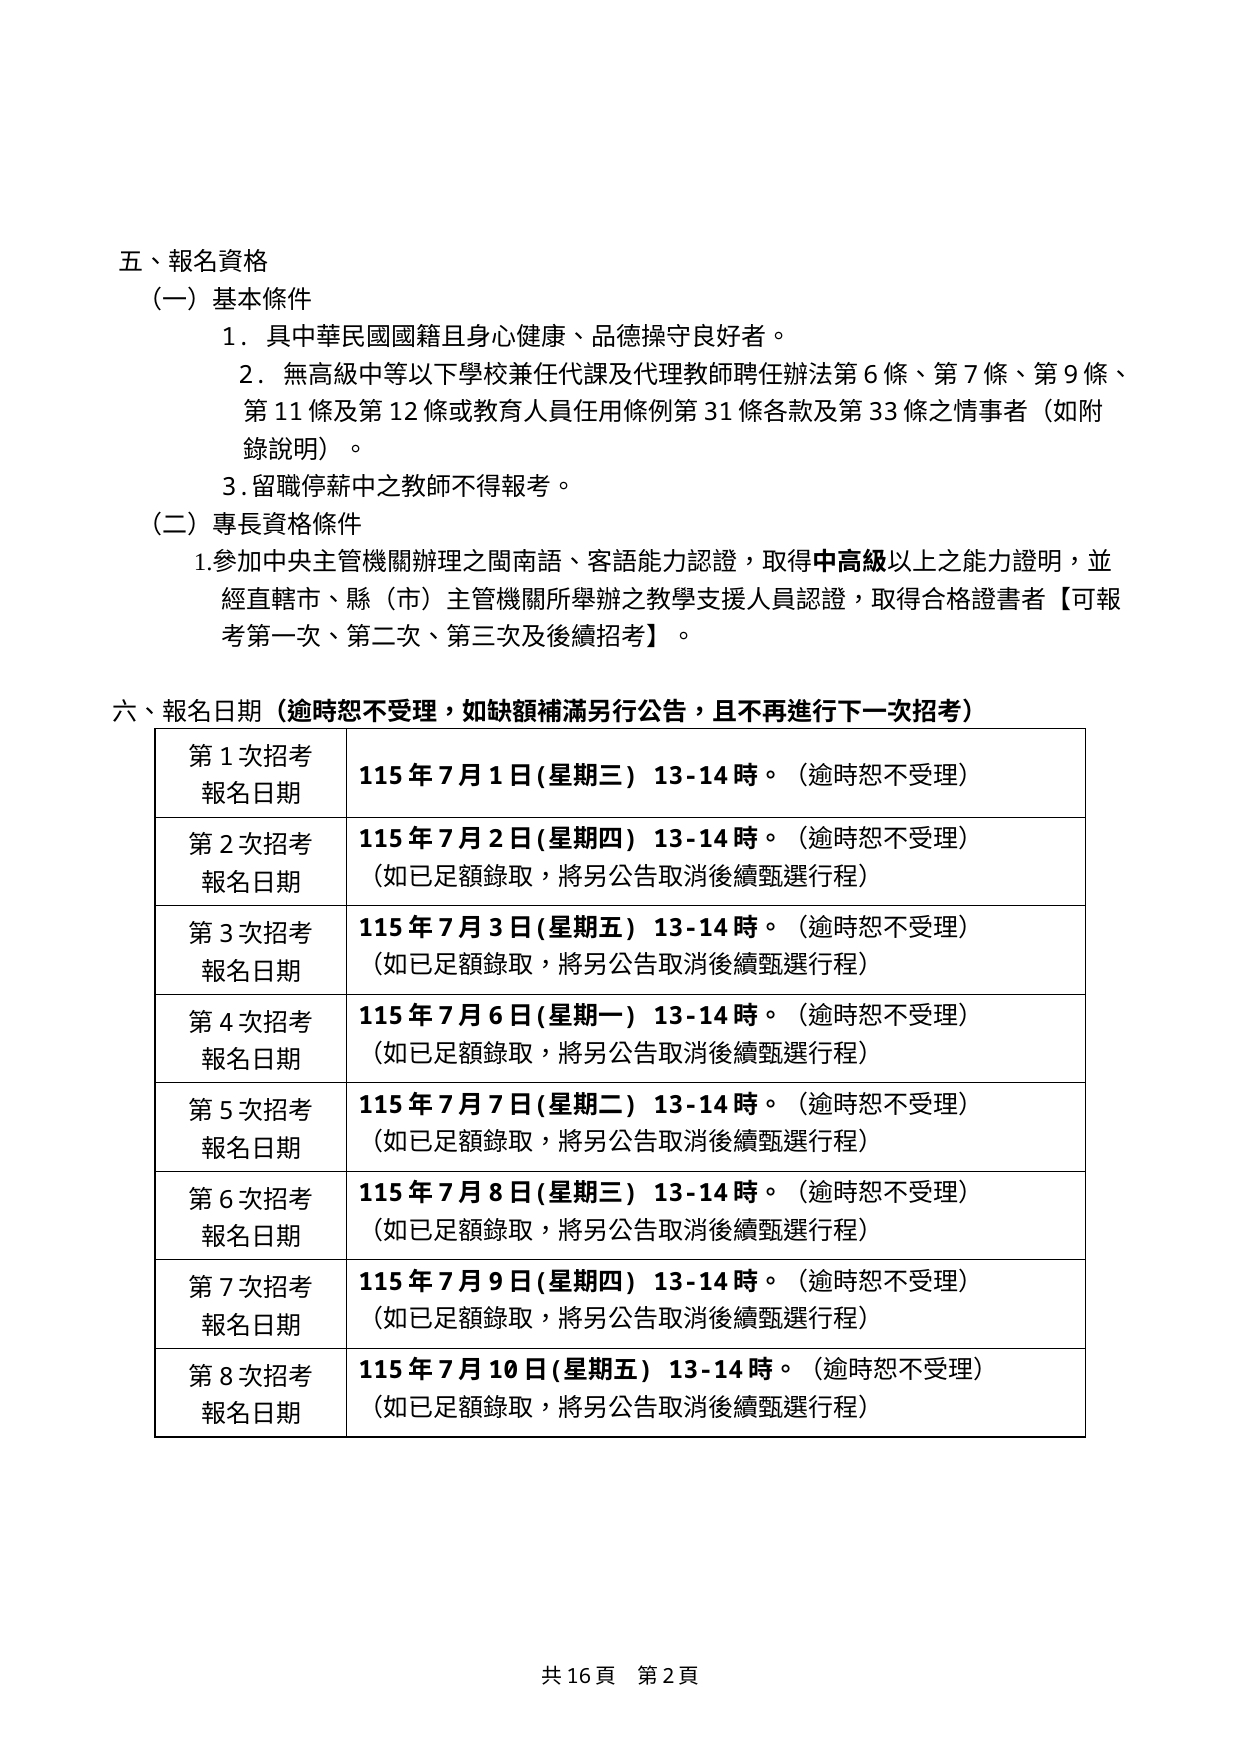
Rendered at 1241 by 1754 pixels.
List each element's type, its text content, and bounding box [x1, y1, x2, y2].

table_cell 第5次招考 報名日期 [156, 1083, 346, 1171]
table_cell 第4次招考 報名日期 [156, 995, 346, 1082]
table_header 115年7月1日(星期三) 13-14時。（逾時恕不受理） [347, 729, 1085, 817]
text 3.留職停薪中之教師不得報考。 [221, 466, 1122, 503]
table_cell 115年7月2日(星期四) 13-14時。（逾時恕不受理） （如已足額錄取，將另公告取消後續甄選行程） [347, 818, 1085, 905]
table_cell 第8次招考 報名日期 [156, 1349, 346, 1436]
text （一）基本條件 [118, 278, 1122, 316]
text 五、報名資格 [118, 241, 1122, 278]
table_cell 第3次招考 報名日期 [156, 906, 346, 994]
table_cell 115年7月7日(星期二) 13-14時。（逾時恕不受理） （如已足額錄取，將另公告取消後續甄選行程） [347, 1083, 1085, 1171]
text 六、報名日期（逾時恕不受理，如缺額補滿另行公告，且不再進行下一次招考） [112, 691, 1122, 728]
table_cell 第2次招考 報名日期 [156, 818, 346, 905]
table_cell 115年7月9日(星期四) 13-14時。（逾時恕不受理） （如已足額錄取，將另公告取消後續甄選行程） [347, 1260, 1085, 1348]
text 1. 具中華民國國籍且身心健康、品德操守良好者。 [162, 316, 1122, 353]
text （二）專長資格條件 [118, 503, 1122, 541]
table_cell 115年7月6日(星期一) 13-14時。（逾時恕不受理） （如已足額錄取，將另公告取消後續甄選行程） [347, 995, 1085, 1082]
text 2. 無高級中等以下學校兼任代課及代理教師聘任辦法第6條、第7條、第9條、第11條及第12條或教育人員任用條例第31條各款及第33條之情事者（如附錄說明）。 [118, 353, 1122, 466]
table_header 第1次招考 報名日期 [156, 729, 346, 817]
table_cell 第6次招考 報名日期 [156, 1172, 346, 1259]
table_cell 115年7月8日(星期三) 13-14時。（逾時恕不受理） （如已足額錄取，將另公告取消後續甄選行程） [347, 1172, 1085, 1259]
table_cell 115年7月3日(星期五) 13-14時。（逾時恕不受理） （如已足額錄取，將另公告取消後續甄選行程） [347, 906, 1085, 994]
table_cell 第7次招考 報名日期 [156, 1260, 346, 1348]
text 1.參加中央主管機關辦理之閩南語、客語能力認證，取得中高級以上之能力證明，並經直轄市、縣（市）主管機關所舉辦之教學支援人員認證，取得合格證書者【可報考第一次、第二次、第三次及後續招考】。 [162, 541, 1122, 653]
table_cell 115年7月10日(星期五) 13-14時。（逾時恕不受理） （如已足額錄取，將另公告取消後續甄選行程） [347, 1349, 1085, 1436]
